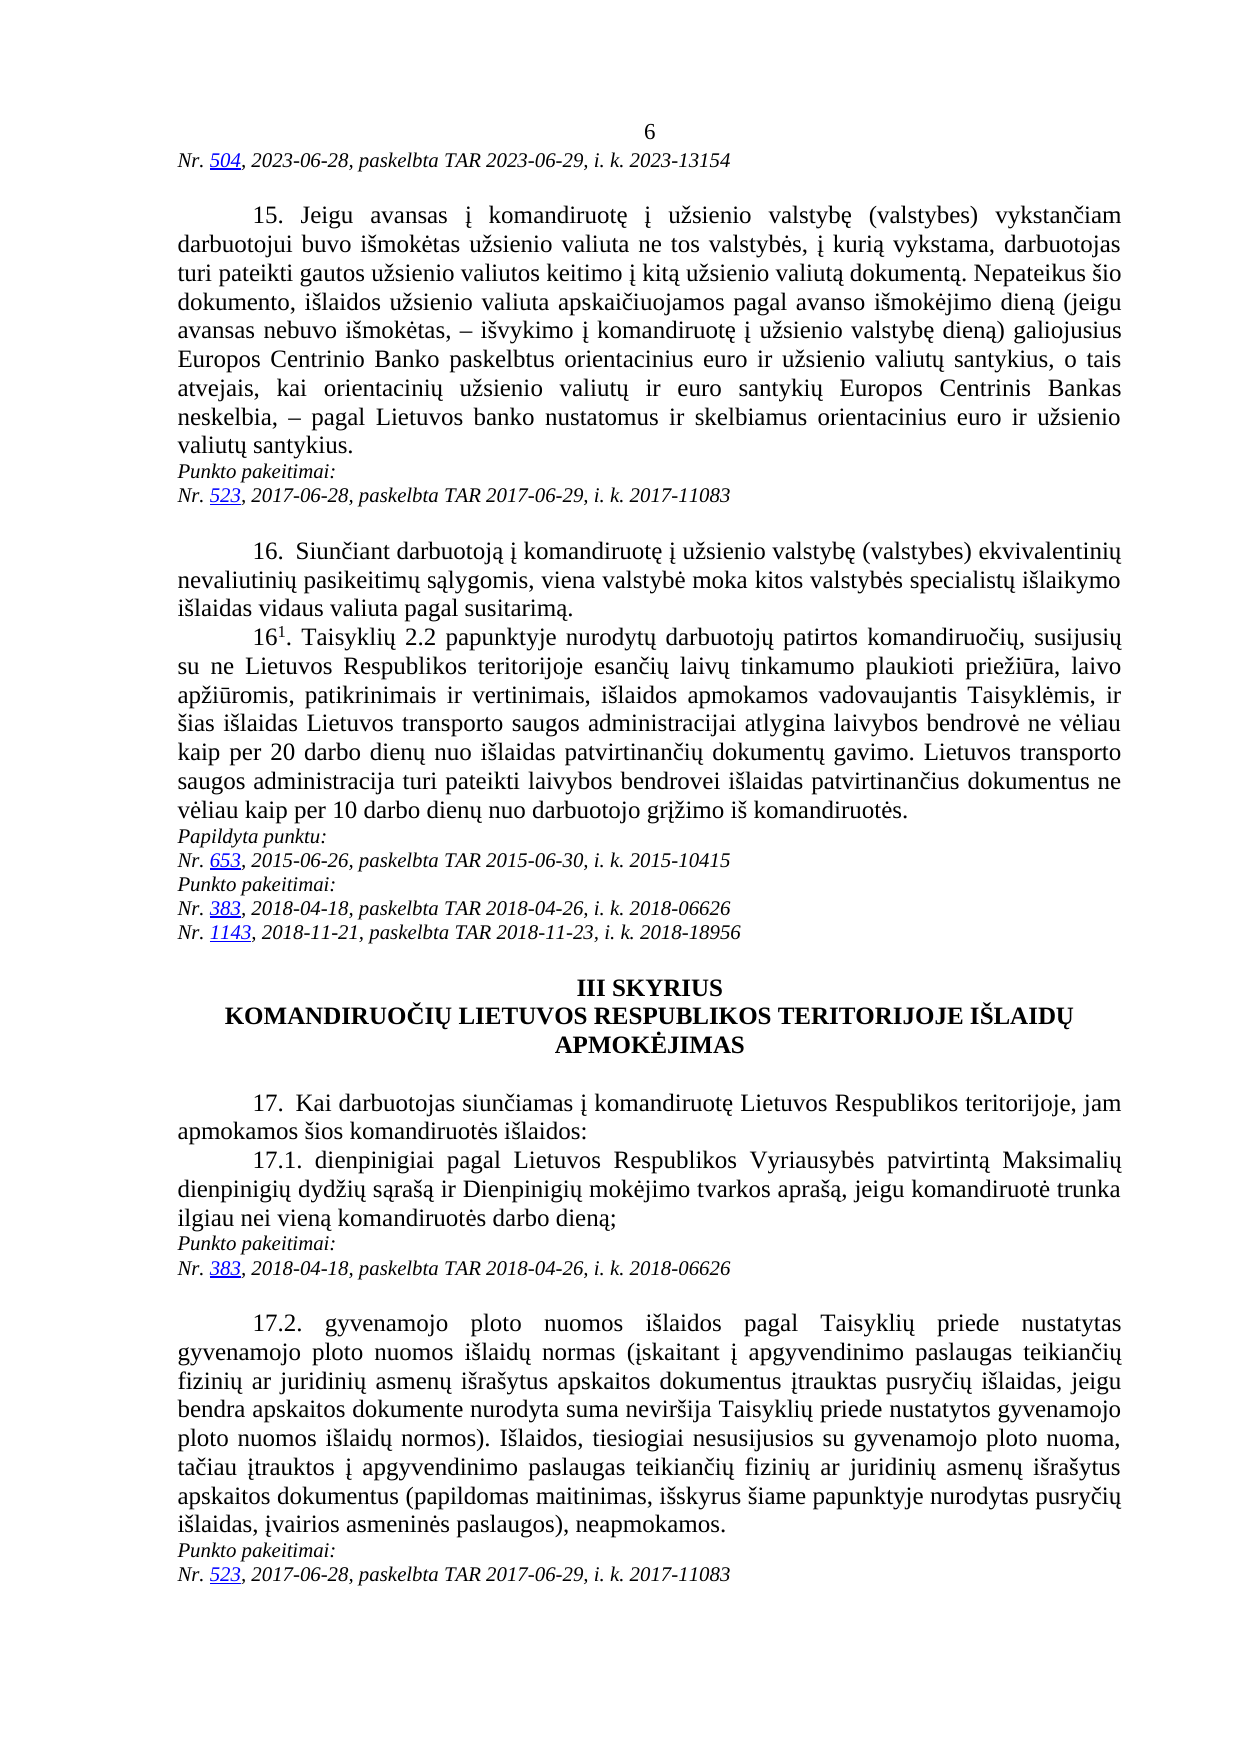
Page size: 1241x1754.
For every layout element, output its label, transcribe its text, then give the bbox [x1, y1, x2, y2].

text III SKYRIUS [177, 973, 1122, 1001]
text Nr. 653, 2015-06-26, paskelbta TAR 2015-06-30, i. k. 2015-10415 [177, 848, 1122, 872]
text Punkto pakeitimai: [177, 1231, 1122, 1255]
text Nr. 383, 2018-04-18, paskelbta TAR 2018-04-26, i. k. 2018-06626 [177, 1255, 1122, 1279]
text 17.1. dienpinigiai pagal Lietuvos Respublikos Vyriausybės patvirtintą Maksimalių dienpinigių dydžių sąrašą ir Dienpinigių mokėjimo tvarkos aprašą, jeigu komandiruotė trunka ilgiau nei vieną komandiruotės darbo dieną; [177, 1145, 1122, 1231]
text Punkto pakeitimai: [177, 872, 1122, 896]
text 161. Taisyklių 2.2 papunktyje nurodytų darbuotojų patirtos komandiruočių, susijusių su ne Lietuvos Respublikos teritorijoje esančių laivų tinkamumo plaukioti priežiūra, laivo apžiūromis, patikrinimais ir vertinimais, išlaidos apmokamos vadovaujantis Taisyklėmis, ir šias išlaidas Lietuvos transporto saugos administracijai atlygina laivybos bendrovė ne vėliau kaip per 20 darbo dienų nuo išlaidas patvirtinančių dokumentų gavimo. Lietuvos transporto saugos administracija turi pateikti laivybos bendrovei išlaidas patvirtinančius dokumentus ne vėliau kaip per 10 darbo dienų nuo darbuotojo grįžimo iš komandiruotės. [177, 622, 1122, 823]
text 15. Jeigu avansas į komandiruotę į užsienio valstybę (valstybes) vykstančiam darbuotojui buvo išmokėtas užsienio valiuta ne tos valstybės, į kurią vykstama, darbuotojas turi pateikti gautos užsienio valiutos keitimo į kitą užsienio valiutą dokumentą. Nepateikus šio dokumento, išlaidos užsienio valiuta apskaičiuojamos pagal avanso išmokėjimo dieną (jeigu avansas nebuvo išmokėtas, – išvykimo į komandiruotę į užsienio valstybę dieną) galiojusius Europos Centrinio Banko paskelbtus orientacinius euro ir užsienio valiutų santykius, o tais atvejais, kai orientacinių užsienio valiutų ir euro santykių Europos Centrinis Bankas neskelbia, – pagal Lietuvos banko nustatomus ir skelbiamus orientacinius euro ir užsienio valiutų santykius. [177, 200, 1122, 459]
text Nr. 1143, 2018-11-21, paskelbta TAR 2018-11-23, i. k. 2018-18956 [177, 920, 1122, 944]
text 17. Kai darbuotojas siunčiamas į komandiruotę Lietuvos Respublikos teritorijoje, jam apmokamos šios komandiruotės išlaidos: [177, 1088, 1122, 1145]
text Nr. 523, 2017-06-28, paskelbta TAR 2017-06-29, i. k. 2017-11083 [177, 483, 1122, 507]
text Punkto pakeitimai: [177, 1538, 1122, 1562]
text KOMANDIRUOČIŲ LIETUVOS RESPUBLIKOS TERITORIJOJE IŠLAIDŲ APMOKĖJIMAS [177, 1001, 1122, 1059]
text 17.2. gyvenamojo ploto nuomos išlaidos pagal Taisyklių priede nustatytas gyvenamojo ploto nuomos išlaidų normas (įskaitant į apgyvendinimo paslaugas teikiančių fizinių ar juridinių asmenų išrašytus apskaitos dokumentus įtrauktas pusryčių išlaidas, jeigu bendra apskaitos dokumente nurodyta suma neviršija Taisyklių priede nustatytos gyvenamojo ploto nuomos išlaidų normos). Išlaidos, tiesiogiai nesusijusios su gyvenamojo ploto nuoma, tačiau įtrauktos į apgyvendinimo paslaugas teikiančių fizinių ar juridinių asmenų išrašytus apskaitos dokumentus (papildomas maitinimas, išskyrus šiame papunktyje nurodytas pusryčių išlaidas, įvairios asmeninės paslaugos), neapmokamos. [177, 1308, 1122, 1538]
text Nr. 504, 2023-06-28, paskelbta TAR 2023-06-29, i. k. 2023-13154 [177, 148, 1122, 172]
text 16. Siunčiant darbuotoją į komandiruotę į užsienio valstybę (valstybes) ekvivalentinių nevaliutinių pasikeitimų sąlygomis, viena valstybė moka kitos valstybės specialistų išlaikymo išlaidas vidaus valiuta pagal susitarimą. [177, 536, 1122, 622]
text Punkto pakeitimai: [177, 459, 1122, 483]
text Papildyta punktu: [177, 823, 1122, 848]
text Nr. 523, 2017-06-28, paskelbta TAR 2017-06-29, i. k. 2017-11083 [177, 1562, 1122, 1586]
text Nr. 383, 2018-04-18, paskelbta TAR 2018-04-26, i. k. 2018-06626 [177, 896, 1122, 920]
